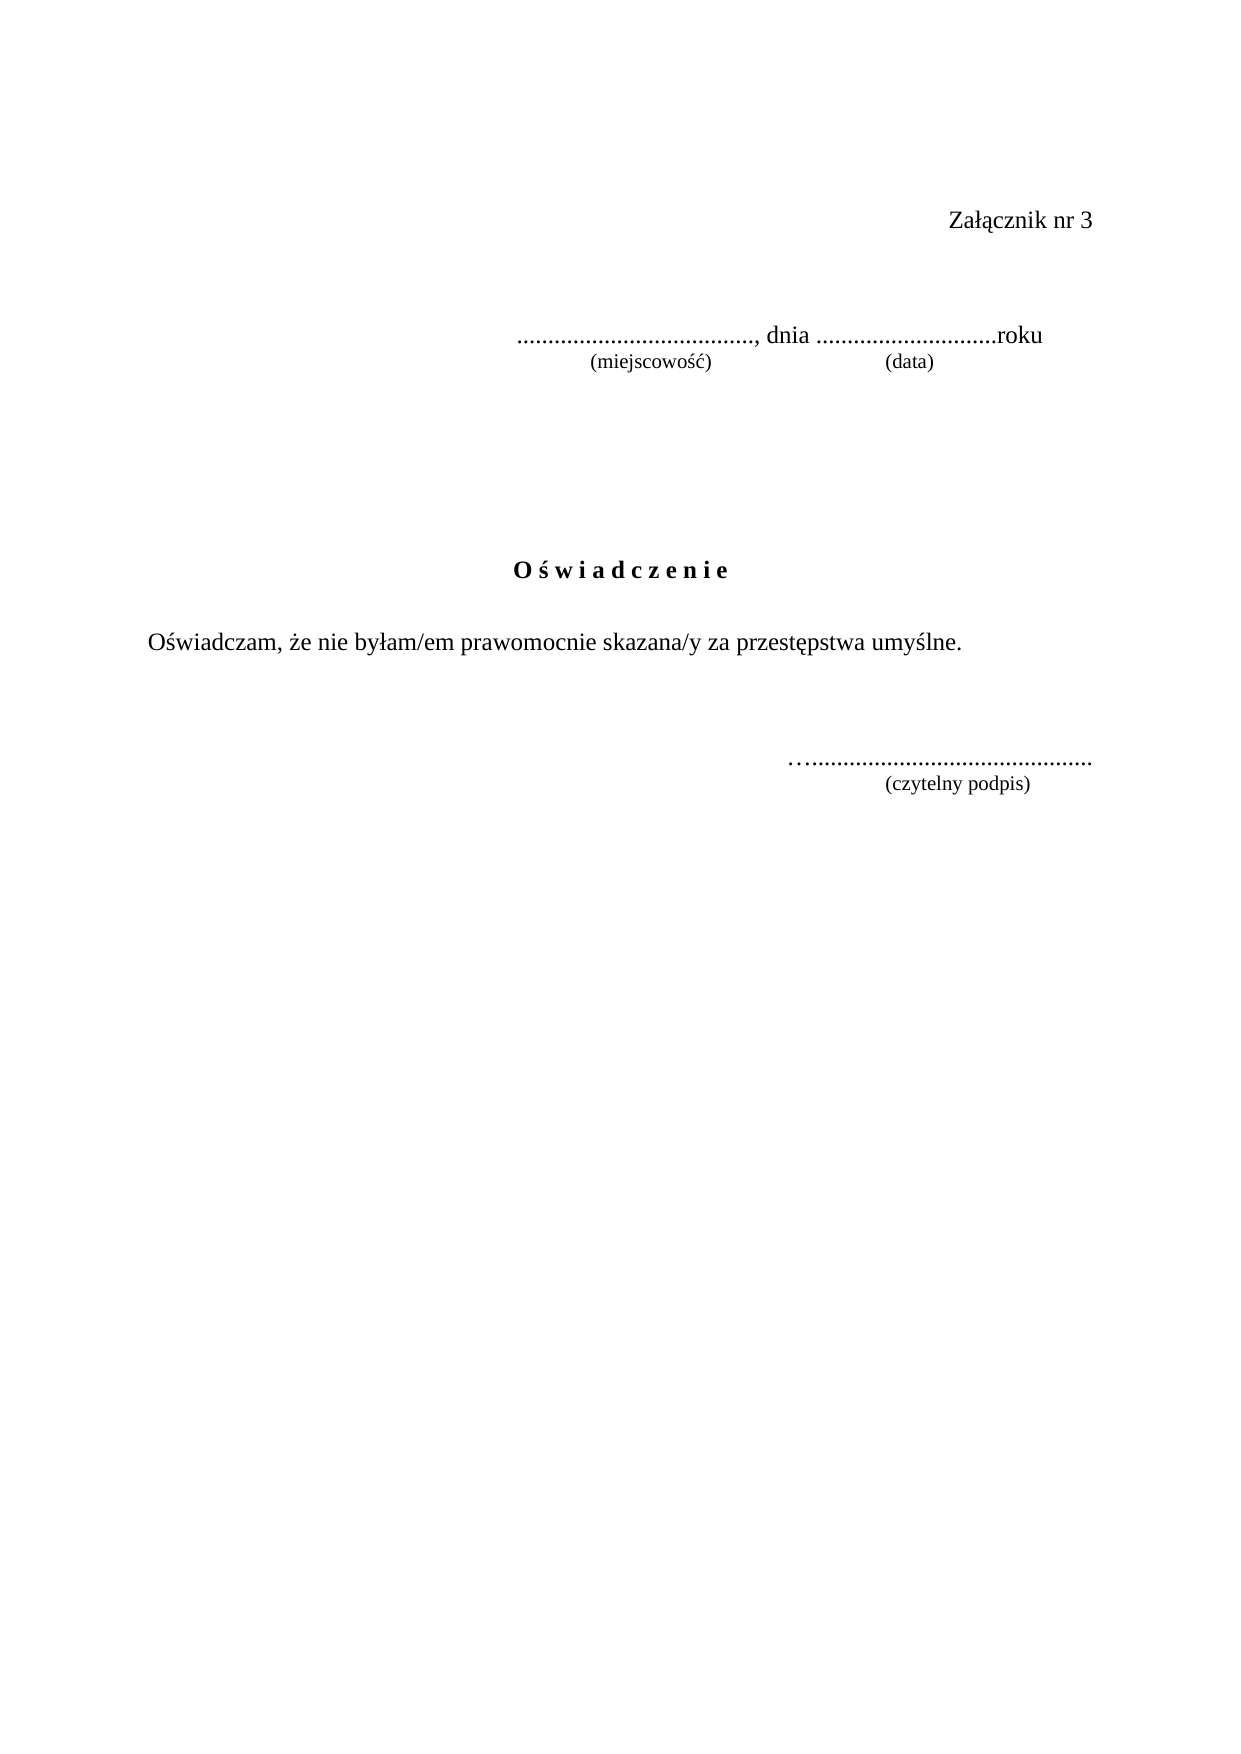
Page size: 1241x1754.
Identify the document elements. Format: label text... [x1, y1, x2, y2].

text O ś w i a d c z e n i e [148, 555, 1093, 584]
text …............................................. [148, 713, 1093, 771]
text ......................................, dnia .............................roku [148, 320, 1093, 349]
text (czytelny podpis) [148, 771, 1093, 795]
text Oświadczam, że nie byłam/em prawomocnie skazana/y za przestępstwa umyślne. [148, 627, 1093, 656]
text (miejscowość) (data) [148, 349, 1093, 373]
text Załącznik nr 3 [185, 205, 1093, 234]
